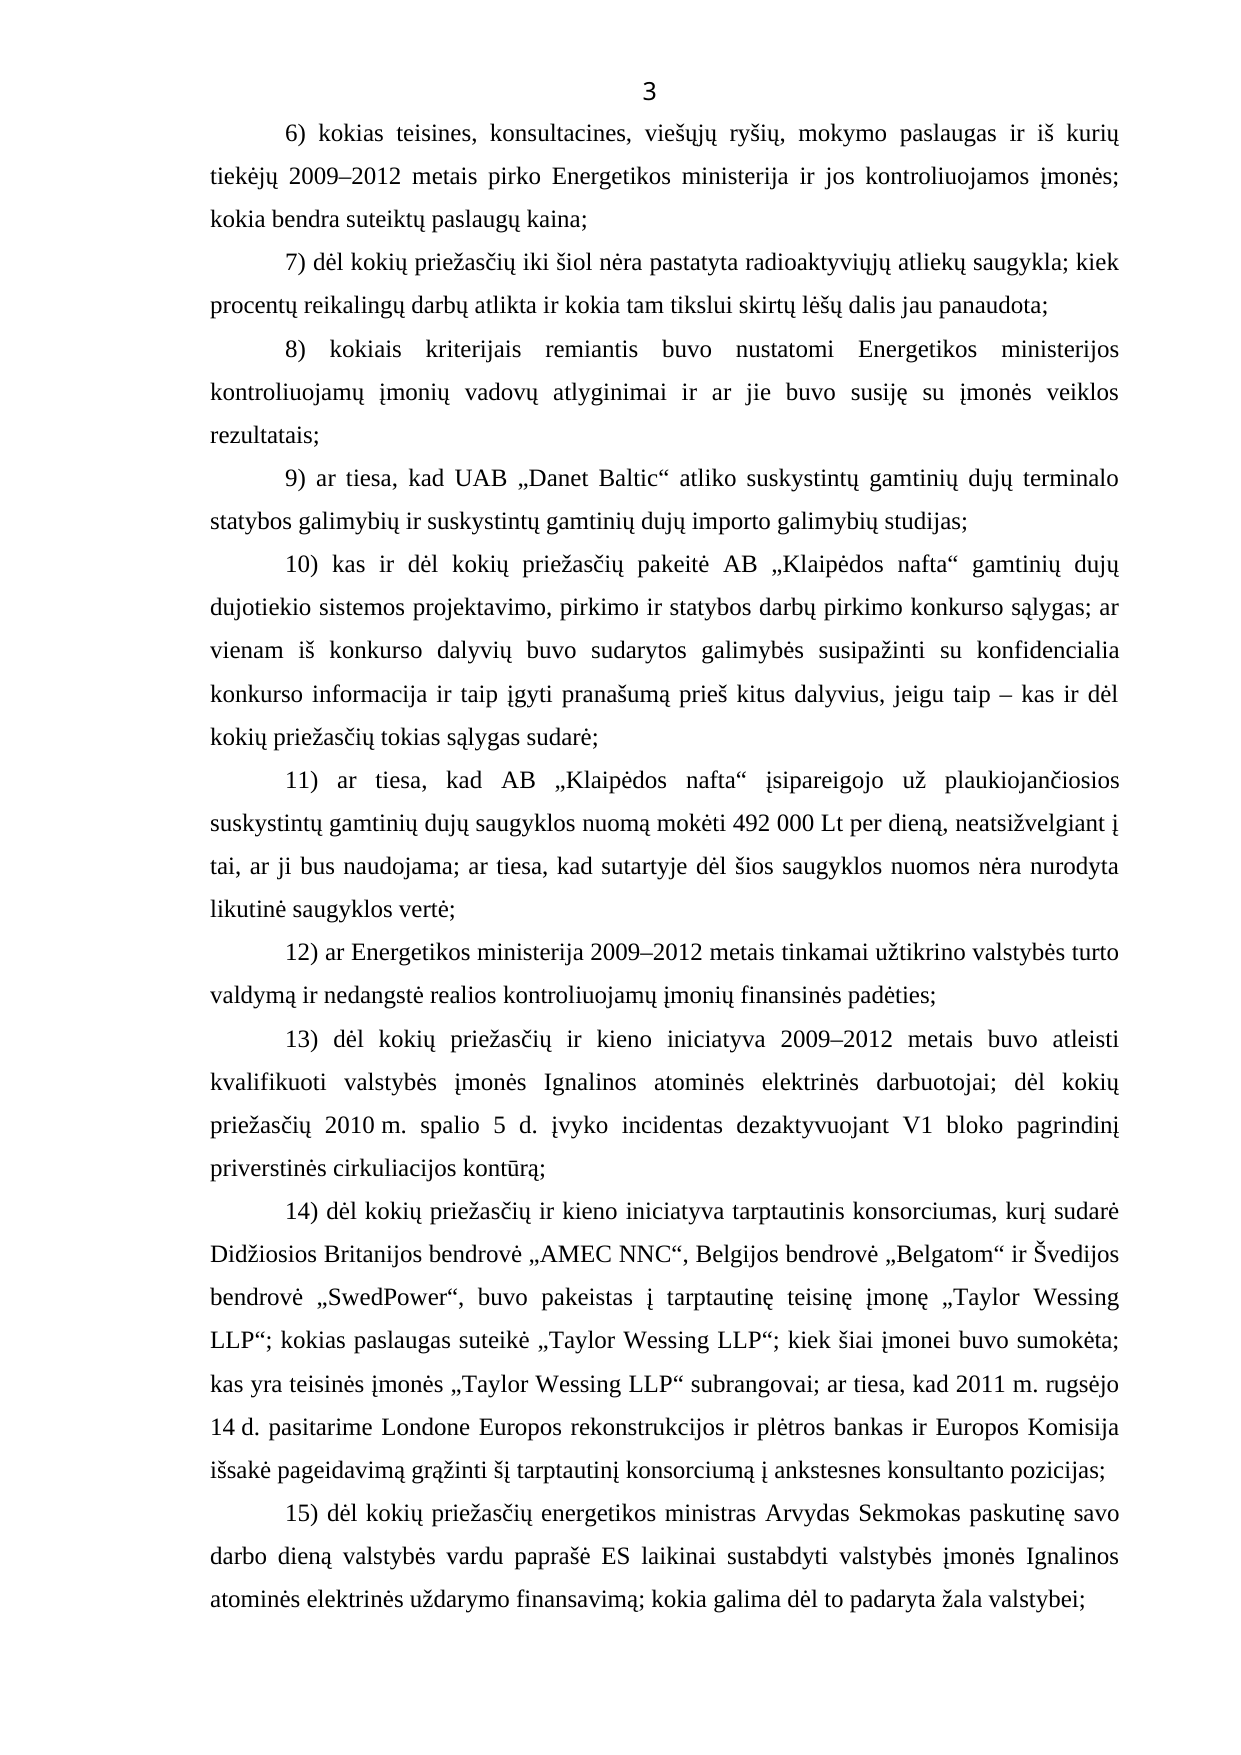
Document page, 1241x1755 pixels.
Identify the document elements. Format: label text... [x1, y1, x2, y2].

text 15) dėl kokių priežasčių energetikos ministras Arvydas Sekmokas paskutinę savo darbo dieną valstybės vardu paprašė ES laikinai sustabdyti valstybės įmonės Ignalinos atominės elektrinės uždarymo finansavimą; kokia galima dėl to padaryta žala valstybei; [210, 1498, 1120, 1613]
text 8) kokiais kriterijais remiantis buvo nustatomi Energetikos ministerijos kontroliuojamų įmonių vadovų atlyginimai ir ar jie buvo susiję su įmonės veiklos rezultatais; [210, 334, 1120, 449]
text 12) ar Energetikos ministerija 2009–2012 metais tinkamai užtikrino valstybės turto valdymą ir nedangstė realios kontroliuojamų įmonių finansinės padėties; [210, 937, 1120, 1009]
text 9) ar tiesa, kad UAB „Danet Baltic“ atliko suskystintų gamtinių dujų terminalo statybos galimybių ir suskystintų gamtinių dujų importo galimybių studijas; [210, 463, 1120, 535]
text 14) dėl kokių priežasčių ir kieno iniciatyva tarptautinis konsorciumas, kurį sudarė Didžiosios Britanijos bendrovė „AMEC NNC“, Belgijos bendrovė „Belgatom“ ir Švedijos bendrovė „SwedPower“, buvo pakeistas į tarptautinę teisinę įmonę „Taylor Wessing LLP“; kokias paslaugas suteikė „Taylor Wessing LLP“; kiek šiai įmonei buvo sumokėta; kas yra teisinės įmonės „Taylor Wessing LLP“ subrangovai; ar tiesa, kad 2011 m. rugsėjo 14 d. pasitarime Londone Europos rekonstrukcijos ir plėtros bankas ir Europos Komisija išsakė pageidavimą grąžinti šį tarptautinį konsorciumą į ankstesnes konsultanto pozicijas; [210, 1196, 1120, 1484]
text 13) dėl kokių priežasčių ir kieno iniciatyva 2009–2012 metais buvo atleisti kvalifikuoti valstybės įmonės Ignalinos atominės elektrinės darbuotojai; dėl kokių priežasčių 2010 m. spalio 5 d. įvyko incidentas dezaktyvuojant V1 bloko pagrindinį priverstinės cirkuliacijos kontūrą; [210, 1024, 1120, 1182]
text 7) dėl kokių priežasčių iki šiol nėra pastatyta radioaktyviųjų atliekų saugykla; kiek procentų reikalingų darbų atlikta ir kokia tam tikslui skirtų lėšų dalis jau panaudota; [210, 247, 1120, 319]
text 6) kokias teisines, konsultacines, viešųjų ryšių, mokymo paslaugas ir iš kurių tiekėjų 2009–2012 metais pirko Energetikos ministerija ir jos kontroliuojamos įmonės; kokia bendra suteiktų paslaugų kaina; [210, 118, 1120, 233]
text 11) ar tiesa, kad AB „Klaipėdos nafta“ įsipareigojo už plaukiojančiosios suskystintų gamtinių dujų saugyklos nuomą mokėti 492 000 Lt per dieną, neatsižvelgiant į tai, ar ji bus naudojama; ar tiesa, kad sutartyje dėl šios saugyklos nuomos nėra nurodyta likutinė saugyklos vertė; [210, 765, 1120, 923]
text 10) kas ir dėl kokių priežasčių pakeitė AB „Klaipėdos nafta“ gamtinių dujų dujotiekio sistemos projektavimo, pirkimo ir statybos darbų pirkimo konkurso sąlygas; ar vienam iš konkurso dalyvių buvo sudarytos galimybės susipažinti su konfidencialia konkurso informacija ir taip įgyti pranašumą prieš kitus dalyvius, jeigu taip – kas ir dėl kokių priežasčių tokias sąlygas sudarė; [210, 549, 1120, 751]
